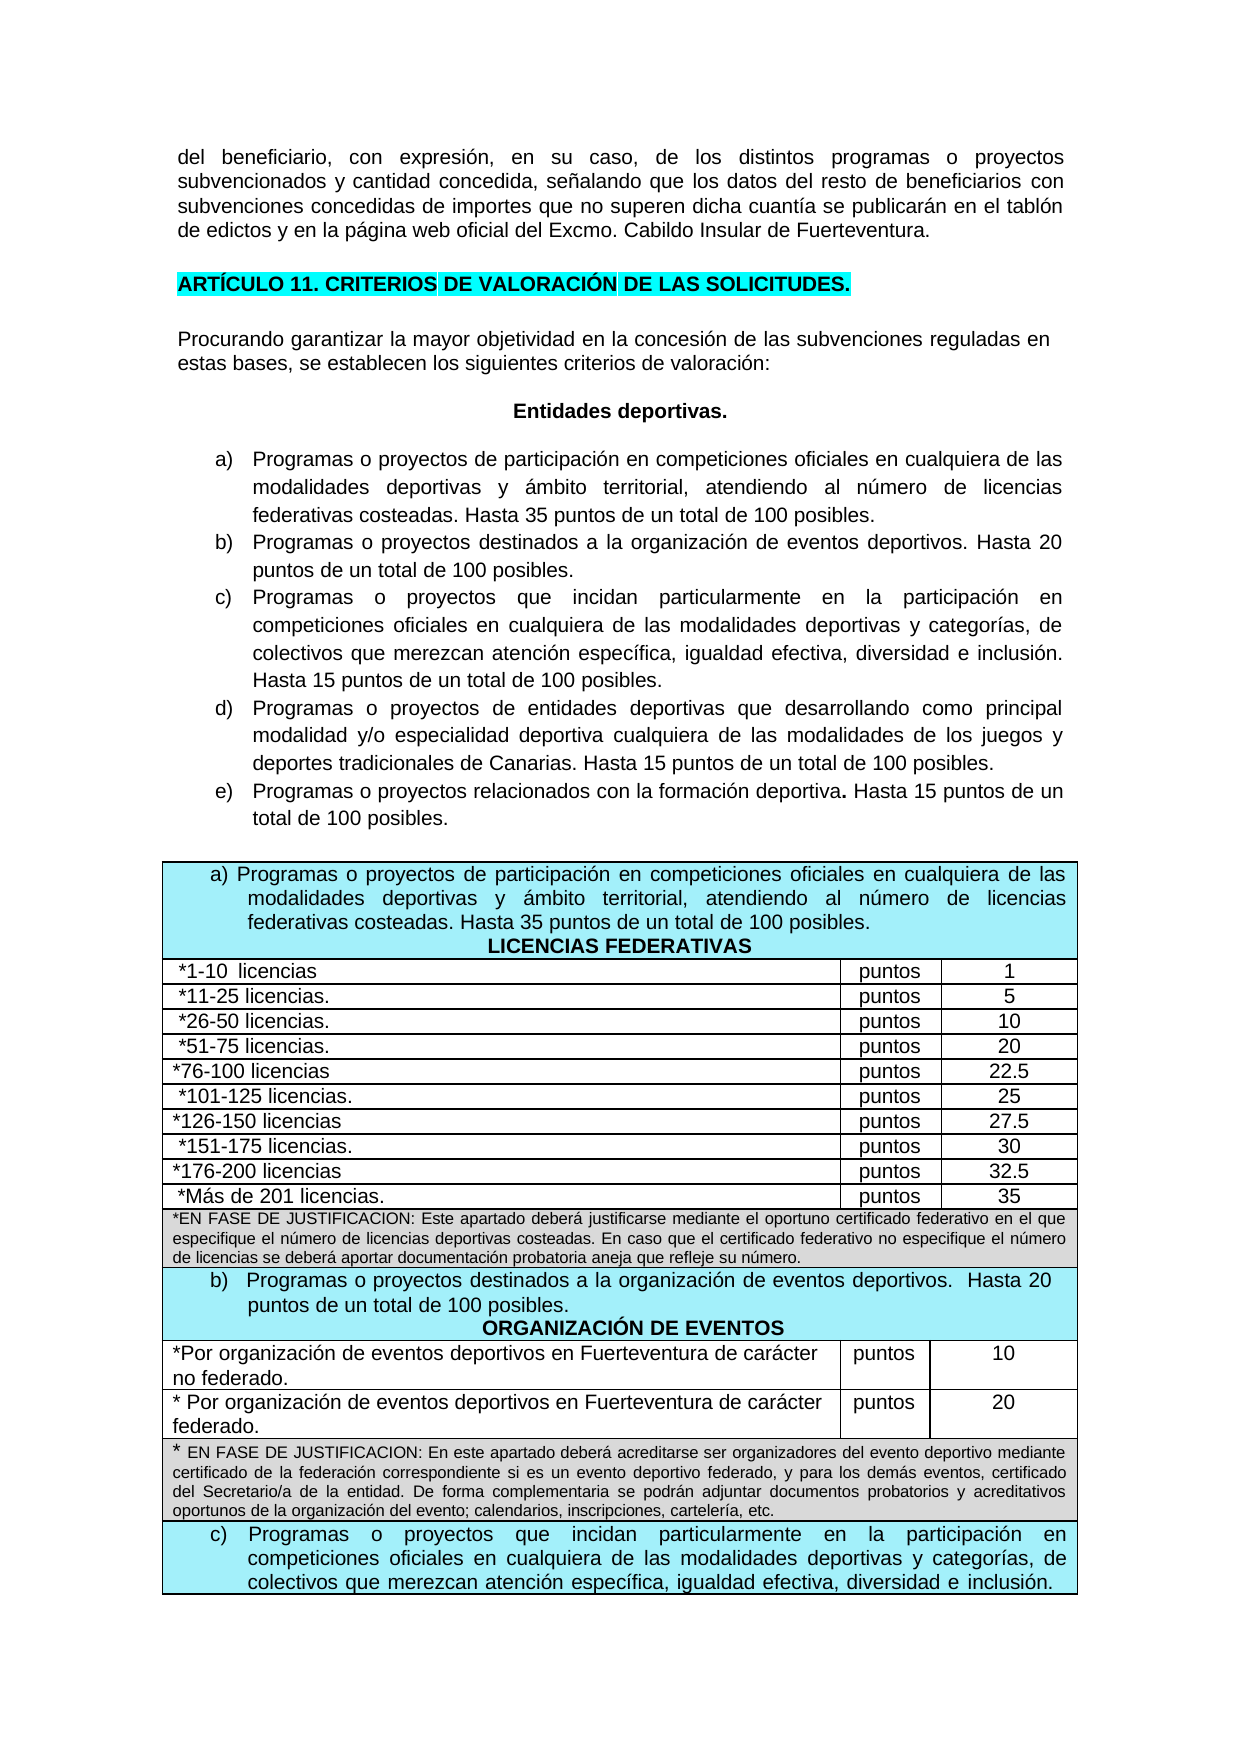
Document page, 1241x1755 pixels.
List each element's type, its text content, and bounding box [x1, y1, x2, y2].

list Programas o proyectos de participación en competiciones oficiales en cualquiera de las modalidades deportivas y ámbito territorial, atendiendo al número de licencias federativas costeadas. Hasta 35 puntos de un total de 100 posibles. [215, 447, 1063, 526]
subtitle Entidades deportivas. [152, 399, 1088, 423]
table_cell *11-25 licencias. [163, 985, 840, 1008]
table_cell 32.5 [942, 1160, 1077, 1183]
table_cell puntos [841, 1185, 941, 1208]
table_cell 27.5 [942, 1110, 1077, 1133]
table_cell puntos [841, 1035, 941, 1058]
table_cell *Por organización de eventos deportivos en Fuerteventura de carácter no federado. [163, 1341, 840, 1388]
table_cell puntos [841, 1010, 941, 1033]
table_cell puntos [841, 960, 941, 983]
table_cell *126-150 licencias [163, 1110, 840, 1133]
text del beneficiario, con expresión, en su caso, de los distintos programas o proyectos subvencionados y cantidad concedida, señalando que los datos del resto de beneficiarios con subvenciones concedidas de importes que no superen dicha cuantía se publicarán en el tablón de edictos y en la página web oficial del Excmo. Cabildo Insular de Fuerteventura. [177, 145, 1064, 242]
text Procurando garantizar la mayor objetividad en la concesión de las subvenciones reguladas en estas bases, se establecen los siguientes criterios de valoración: [177, 327, 1063, 375]
table_cell 1 [942, 960, 1077, 983]
list Programas o proyectos de entidades deportivas que desarrollando como principal modalidad y/o especialidad deportiva cualquiera de las modalidades de los juegos y deportes tradicionales de Canarias. Hasta 15 puntos de un total de 100 posibles. [215, 696, 1063, 775]
table_cell 10 [942, 1010, 1077, 1033]
table_cell c) Programas o proyectos que incidan particularmente en la participación en competiciones oficiales en cualquiera de las modalidades deportivas y categorías, de colectivos que merezcan atención específica, igualdad efectiva, diversidad e inclusión. [163, 1522, 1077, 1593]
table_cell puntos [841, 1160, 941, 1183]
table_cell *51-75 licencias. [163, 1035, 840, 1058]
list Programas o proyectos relacionados con la formación deportiva. Hasta 15 puntos de un total de 100 posibles. [215, 778, 1064, 830]
table_cell 10 [931, 1341, 1077, 1388]
table_cell puntos [841, 1341, 929, 1388]
table_cell puntos [841, 1085, 941, 1108]
table_cell puntos [841, 1135, 941, 1158]
table_cell puntos [841, 1110, 941, 1133]
subtitle ARTÍCULO 11. CRITERIOS DE VALORACIÓN DE LAS SOLICITUDES. [177, 272, 1088, 296]
table_cell * Por organización de eventos deportivos en Fuerteventura de carácter federado. [163, 1390, 840, 1437]
table_cell 5 [942, 985, 1077, 1008]
table_cell 35 [942, 1185, 1077, 1208]
table_cell 30 [942, 1135, 1077, 1158]
table_cell *151-175 licencias. [163, 1135, 840, 1158]
table_cell 20 [931, 1390, 1077, 1437]
table_cell *176-200 licencias [163, 1160, 840, 1183]
table_cell *EN FASE DE JUSTIFICACION: Este apartado deberá justificarse mediante el oportuno certificado federativo en el que especifique el número de licencias deportivas costeadas. En caso que el certificado federativo no especifique el número de licencias se deberá aportar documentación probatoria aneja que refleje su número. [163, 1210, 1077, 1267]
table_cell 20 [942, 1035, 1077, 1058]
table_cell puntos [841, 1390, 929, 1437]
table_cell *101-125 licencias. [163, 1085, 840, 1108]
table_cell *76-100 licencias [163, 1060, 840, 1083]
list Programas o proyectos que incidan particularmente en la participación en competiciones oficiales en cualquiera de las modalidades deportivas y categorías, de colectivos que merezcan atención específica, igualdad efectiva, diversidad e inclusión. Hasta 15 puntos de un total de 100 posibles. [215, 585, 1063, 692]
list Programas o proyectos destinados a la organización de eventos deportivos. Hasta 20 puntos de un total de 100 posibles. [215, 530, 1063, 581]
table_cell puntos [841, 985, 941, 1008]
table_cell 22.5 [942, 1060, 1077, 1083]
table_cell *Más de 201 licencias. [163, 1185, 840, 1208]
table_cell puntos [841, 1060, 941, 1083]
table_cell *26-50 licencias. [163, 1010, 840, 1033]
table_cell *1-10 licencias [163, 960, 840, 983]
table_cell 25 [942, 1085, 1077, 1108]
table_cell b) Programas o proyectos destinados a la organización de eventos deportivos. Hasta 20 puntos de un total de 100 posibles. ORGANIZACIÓN DE EVENTOS [163, 1268, 1077, 1340]
